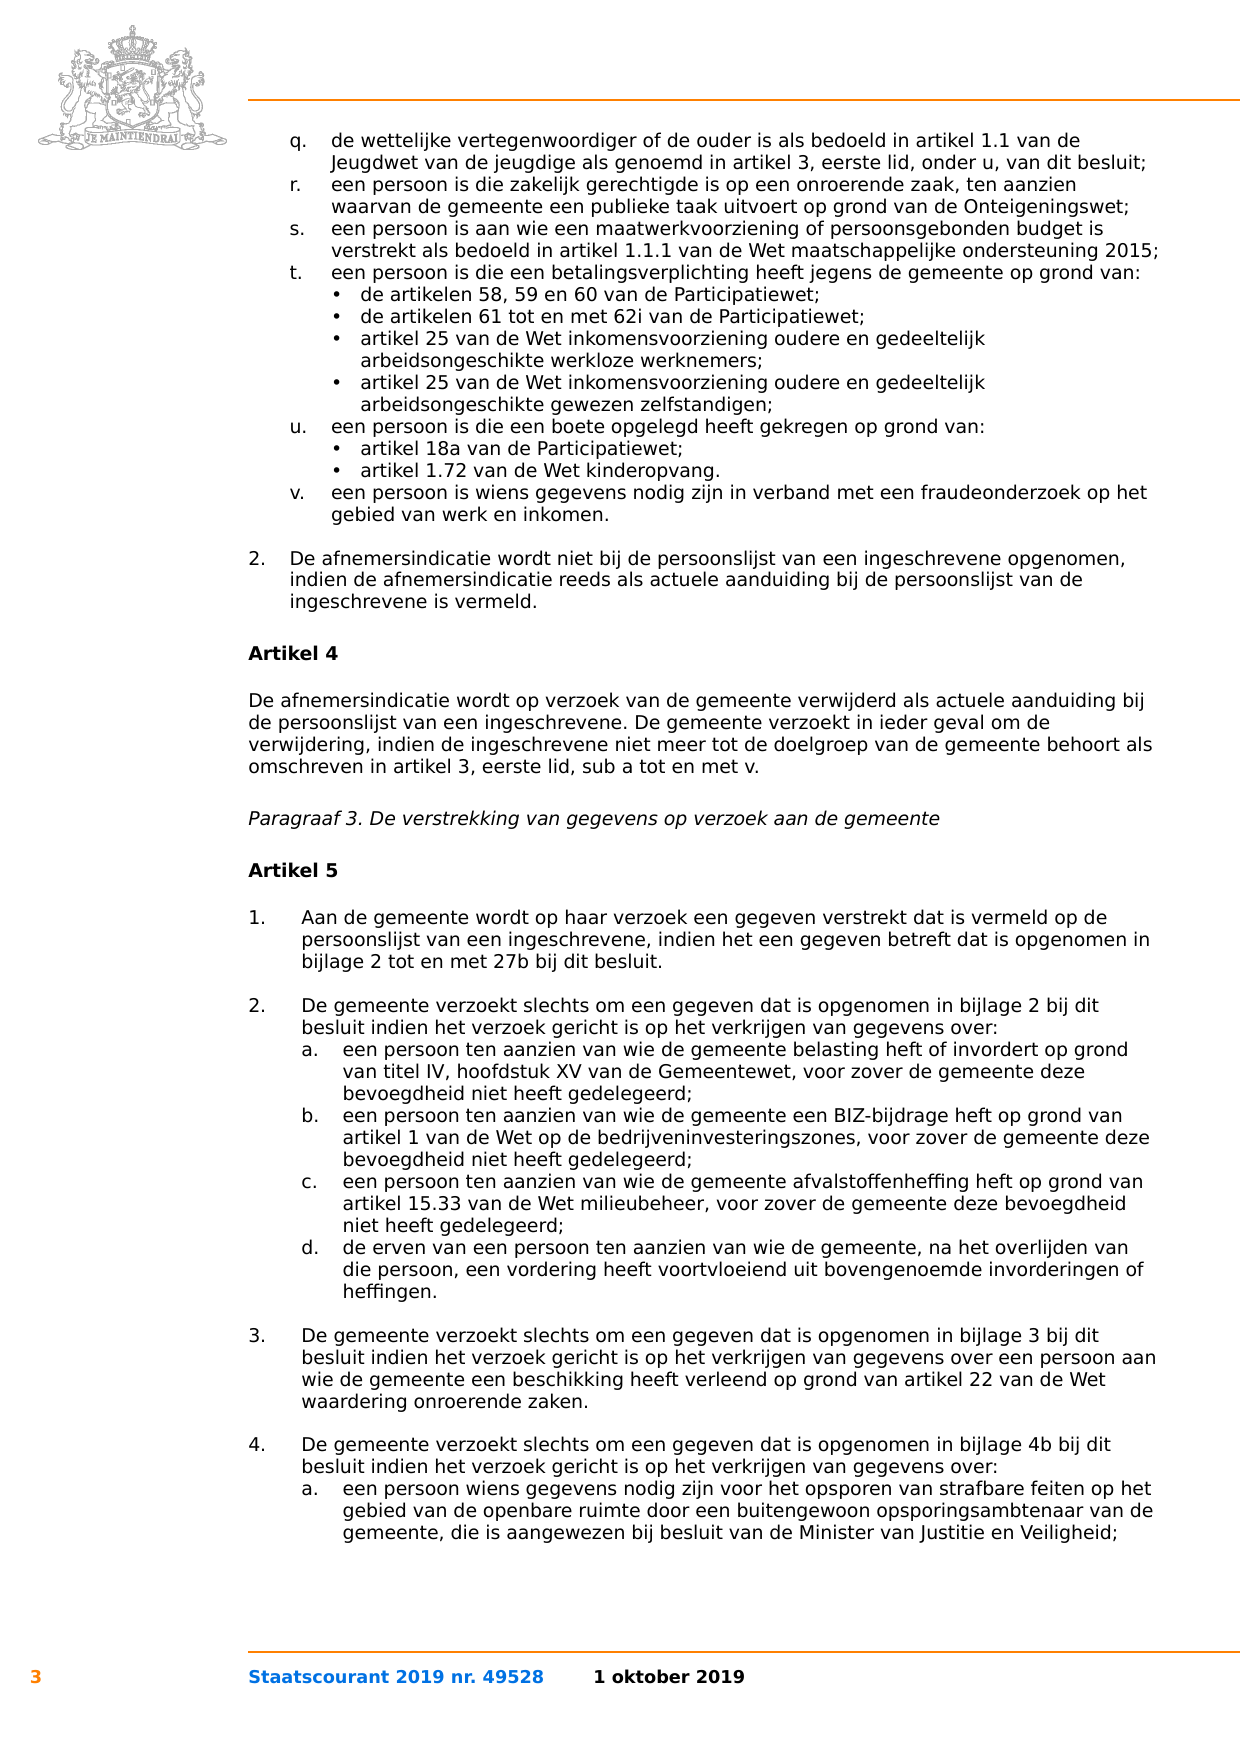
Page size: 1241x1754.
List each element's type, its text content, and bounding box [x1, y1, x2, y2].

text v. een persoon is wiens gegevens nodig zijn in verband met een fraudeonderzoek op het gebied van werk en inkomen. [289, 482, 1163, 526]
subtitle Artikel 4 [248, 643, 1163, 665]
text u. een persoon is die een boete opgelegd heeft gekregen op grond van: [289, 416, 1163, 438]
text a. een persoon wiens gegevens nodig zijn voor het opsporen van strafbare feiten op het gebied van de openbare ruimte door een buitengewoon opsporingsambtenaar van de gemeente, die is aangewezen bij besluit van de Minister van Justitie en Veiligheid; [301, 1478, 1163, 1544]
text s. een persoon is aan wie een maatwerkvoorziening of persoonsgebonden budget is verstrekt als bedoeld in artikel 1.1.1 van de Wet maatschappelijke ondersteuning 2015; [289, 218, 1163, 262]
text q. de wettelijke vertegenwoordiger of de ouder is als bedoeld in artikel 1.1 van de Jeugdwet van de jeugdige als genoemd in artikel 3, eerste lid, onder u, van dit besluit; [289, 130, 1163, 174]
text • artikel 1.72 van de Wet kinderopvang. [331, 459, 1163, 482]
text a. een persoon ten aanzien van wie de gemeente belasting heft of invordert op grond van titel IV, hoofdstuk XV van de Gemeentewet, voor zover de gemeente deze bevoegdheid niet heeft gedelegeerd; [301, 1039, 1163, 1105]
text 1. Aan de gemeente wordt op haar verzoek een gegeven verstrekt dat is vermeld op de persoonslijst van een ingeschrevene, indien het een gegeven betreft dat is opgenomen in bijlage 2 tot en met 27b bij dit besluit. [248, 907, 1163, 973]
text r. een persoon is die zakelijk gerechtigde is op een onroerende zaak, ten aanzien waarvan de gemeente een publieke taak uitvoert op grond van de Onteigeningswet; [289, 174, 1163, 218]
text • artikel 25 van de Wet inkomensvoorziening oudere en gedeeltelijk arbeidsongeschikte werkloze werknemers; [331, 328, 1163, 372]
text c. een persoon ten aanzien van wie de gemeente afvalstoffenheffing heft op grond van artikel 15.33 van de Wet milieubeheer, voor zover de gemeente deze bevoegdheid niet heeft gedelegeerd; [301, 1171, 1163, 1237]
text • artikel 25 van de Wet inkomensvoorziening oudere en gedeeltelijk arbeidsongeschikte gewezen zelfstandigen; [331, 372, 1163, 416]
subtitle Artikel 5 [248, 860, 1163, 882]
text 2. De gemeente verzoekt slechts om een gegeven dat is opgenomen in bijlage 2 bij dit besluit indien het verzoek gericht is op het verkrijgen van gegevens over: [248, 995, 1163, 1039]
subtitle Paragraaf 3. De verstrekking van gegevens op verzoek aan de gemeente [248, 808, 1163, 830]
text • de artikelen 58, 59 en 60 van de Participatiewet; [331, 284, 1163, 306]
text • de artikelen 61 tot en met 62i van de Participatiewet; [331, 306, 1163, 328]
picture [38, 25, 227, 150]
text 4. De gemeente verzoekt slechts om een gegeven dat is opgenomen in bijlage 4b bij dit besluit indien het verzoek gericht is op het verkrijgen van gegevens over: [248, 1434, 1163, 1478]
text d. de erven van een persoon ten aanzien van wie de gemeente, na het overlijden van die persoon, een vordering heeft voortvloeiend uit bovengenoemde invorderingen of heffingen. [301, 1237, 1163, 1303]
text b. een persoon ten aanzien van wie de gemeente een BIZ-bijdrage heft op grond van artikel 1 van de Wet op de bedrijveninvesteringszones, voor zover de gemeente deze bevoegdheid niet heeft gedelegeerd; [301, 1105, 1163, 1171]
text • artikel 18a van de Participatiewet; [331, 438, 1163, 459]
text t. een persoon is die een betalingsverplichting heeft jegens de gemeente op grond van: [289, 262, 1163, 284]
text 3. De gemeente verzoekt slechts om een gegeven dat is opgenomen in bijlage 3 bij dit besluit indien het verzoek gericht is op het verkrijgen van gegevens over een persoon aan wie de gemeente een beschikking heeft verleend op grond van artikel 22 van de Wet waardering onroerende zaken. [248, 1324, 1163, 1412]
text De afnemersindicatie wordt op verzoek van de gemeente verwijderd als actuele aanduiding bij de persoonslijst van een ingeschrevene. De gemeente verzoekt in ieder geval om de verwijdering, indien de ingeschrevene niet meer tot de doelgroep van de gemeente behoort als omschreven in artikel 3, eerste lid, sub a tot en met v. [248, 690, 1163, 778]
text 2. De afnemersindicatie wordt niet bij de persoonslijst van een ingeschrevene opgenomen, indien de afnemersindicatie reeds als actuele aanduiding bij de persoonslijst van de ingeschrevene is vermeld. [248, 547, 1163, 613]
